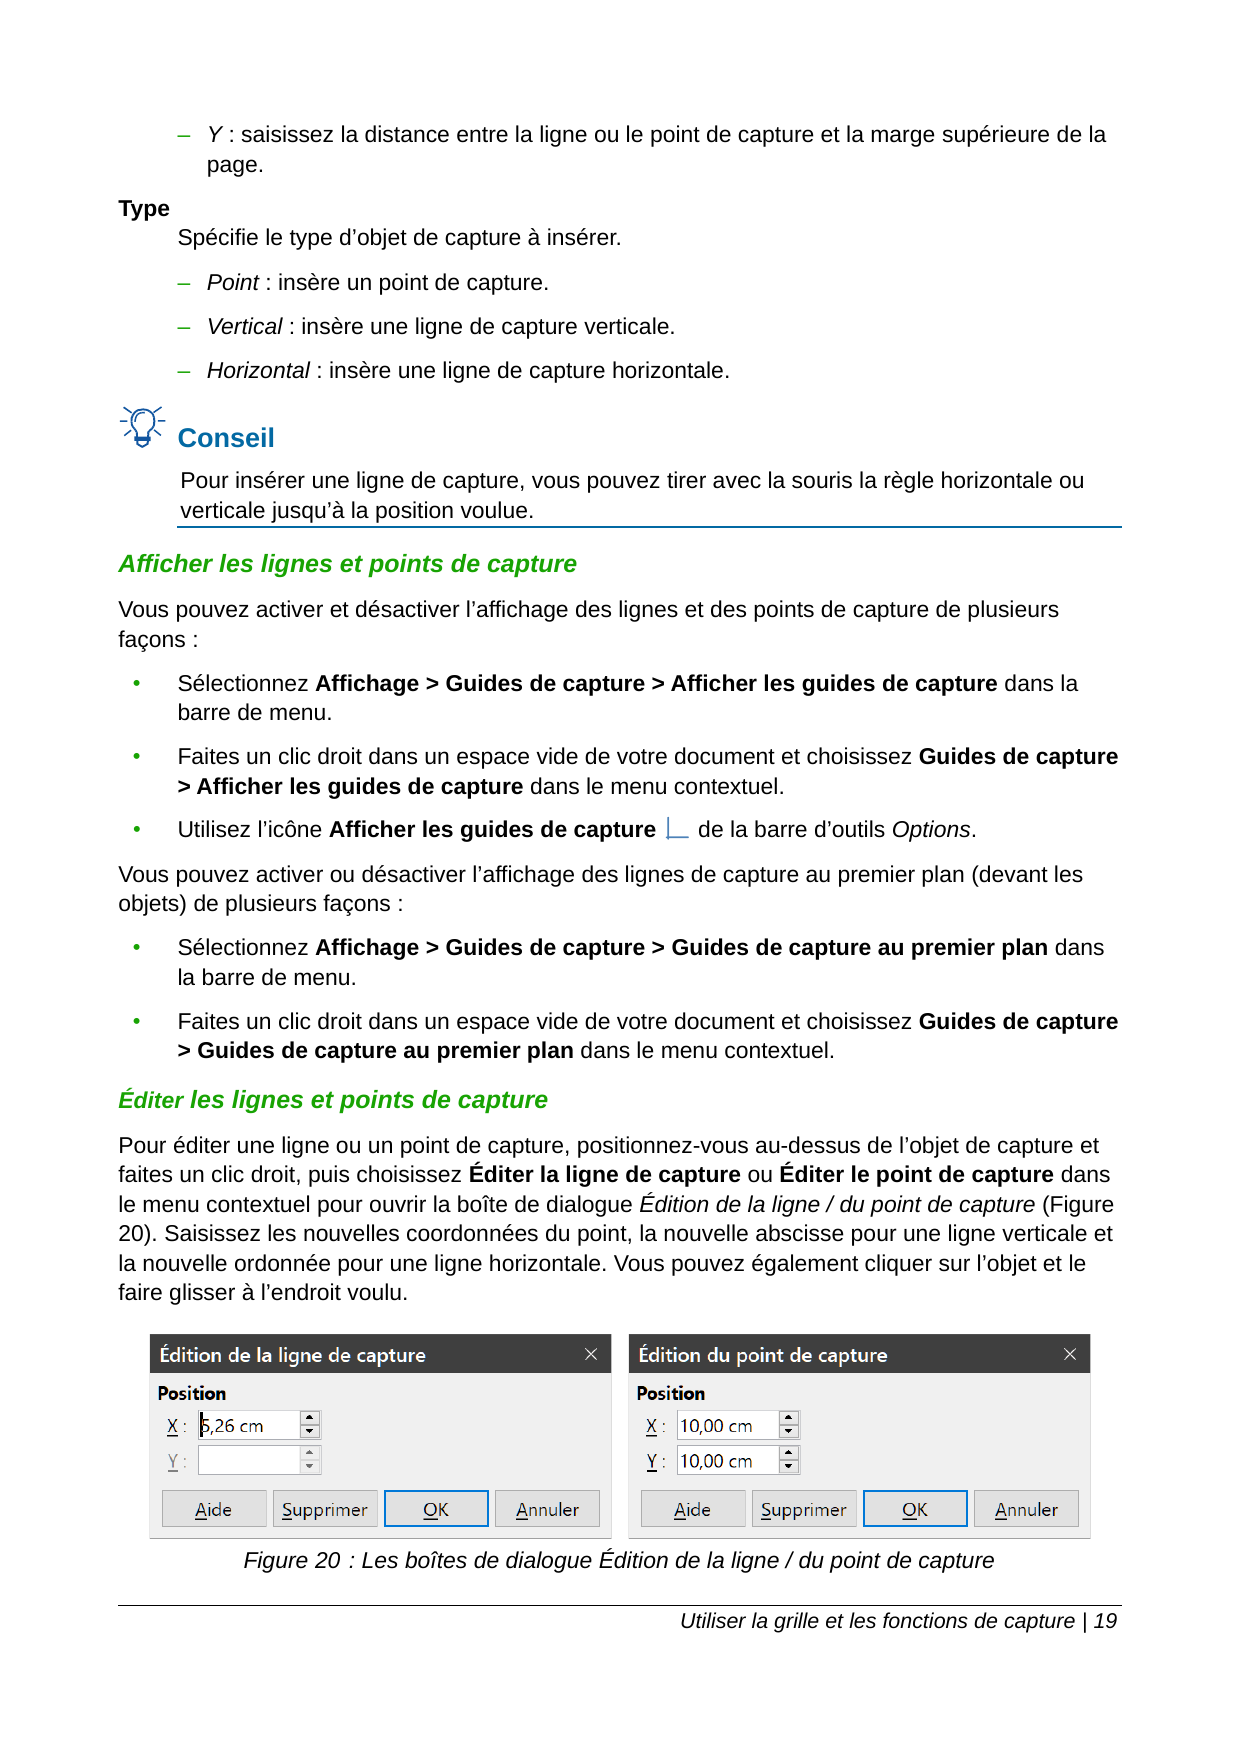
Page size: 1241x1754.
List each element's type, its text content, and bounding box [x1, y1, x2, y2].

subtitle Éditer les lignes et points de capture [118, 1084, 1122, 1114]
list Horizontal : insère une ligne de capture horizontale. [177, 353, 1122, 383]
list Sélectionnez Affichage > Guides de capture > Guides de capture au premier plan dans la barre de menu. [133, 931, 1122, 990]
list Point : insère un point de capture. [177, 265, 1122, 295]
text Vous pouvez activer et désactiver l’affichage des lignes et des points de capture de plusieurs façons : [118, 593, 1122, 652]
text Pour insérer une ligne de capture, vous pouvez tirer avec la souris la règle horizontale ou verticale jusqu’à la position voulue. [177, 461, 1122, 526]
list Y : saisissez la distance entre la ligne ou le point de capture et la marge supérieure de la page. [177, 118, 1122, 177]
picture [628, 1334, 1091, 1539]
list Sélectionnez Affichage > Guides de capture > Afficher les guides de capture dans la barre de menu. [133, 666, 1122, 725]
text Pour éditer une ligne ou un point de capture, positionnez-vous au-dessus de l’objet de capture et faites un clic droit, puis choisissez Éditer la ligne de capture ou Éditer le point de capture dans le menu contextuel pour ouvrir la boîte de dialogue Édition de la ligne / du point de capture (Figure 20). Saisissez les nouvelles coordonnées du point, la nouvelle abscisse pour une ligne verticale et la nouvelle ordonnée pour une ligne horizontale. Vous pouvez également cliquer sur l’objet et le faire glisser à l’endroit voulu. [118, 1128, 1122, 1305]
list Utilisez l’icône Afficher les guides de capture [133, 813, 662, 843]
list Faites un clic droit dans un espace vide de votre document et choisissez Guides de capture > Guides de capture au premier plan dans le menu contextuel. [133, 1005, 1122, 1064]
subtitle Type [118, 192, 1122, 221]
list Faites un clic droit dans un espace vide de votre document et choisissez Guides de capture > Afficher les guides de capture dans le menu contextuel. [133, 740, 1122, 799]
list Spécifie le type d’objet de capture à insérer. [177, 221, 1122, 251]
list de la barre d’outils Options. [692, 813, 1122, 843]
picture [149, 1334, 612, 1539]
picture [662, 813, 692, 843]
text Figure 20 : Les boîtes de dialogue Édition de la ligne / du point de capture [118, 1544, 1122, 1573]
list Conseil [118, 405, 1122, 454]
text Vous pouvez activer ou désactiver l’affichage des lignes de capture au premier plan (devant les objets) de plusieurs façons : [118, 858, 1122, 917]
subtitle Afficher les lignes et points de capture [118, 549, 1122, 578]
list Vertical : insère une ligne de capture verticale. [177, 309, 1122, 339]
